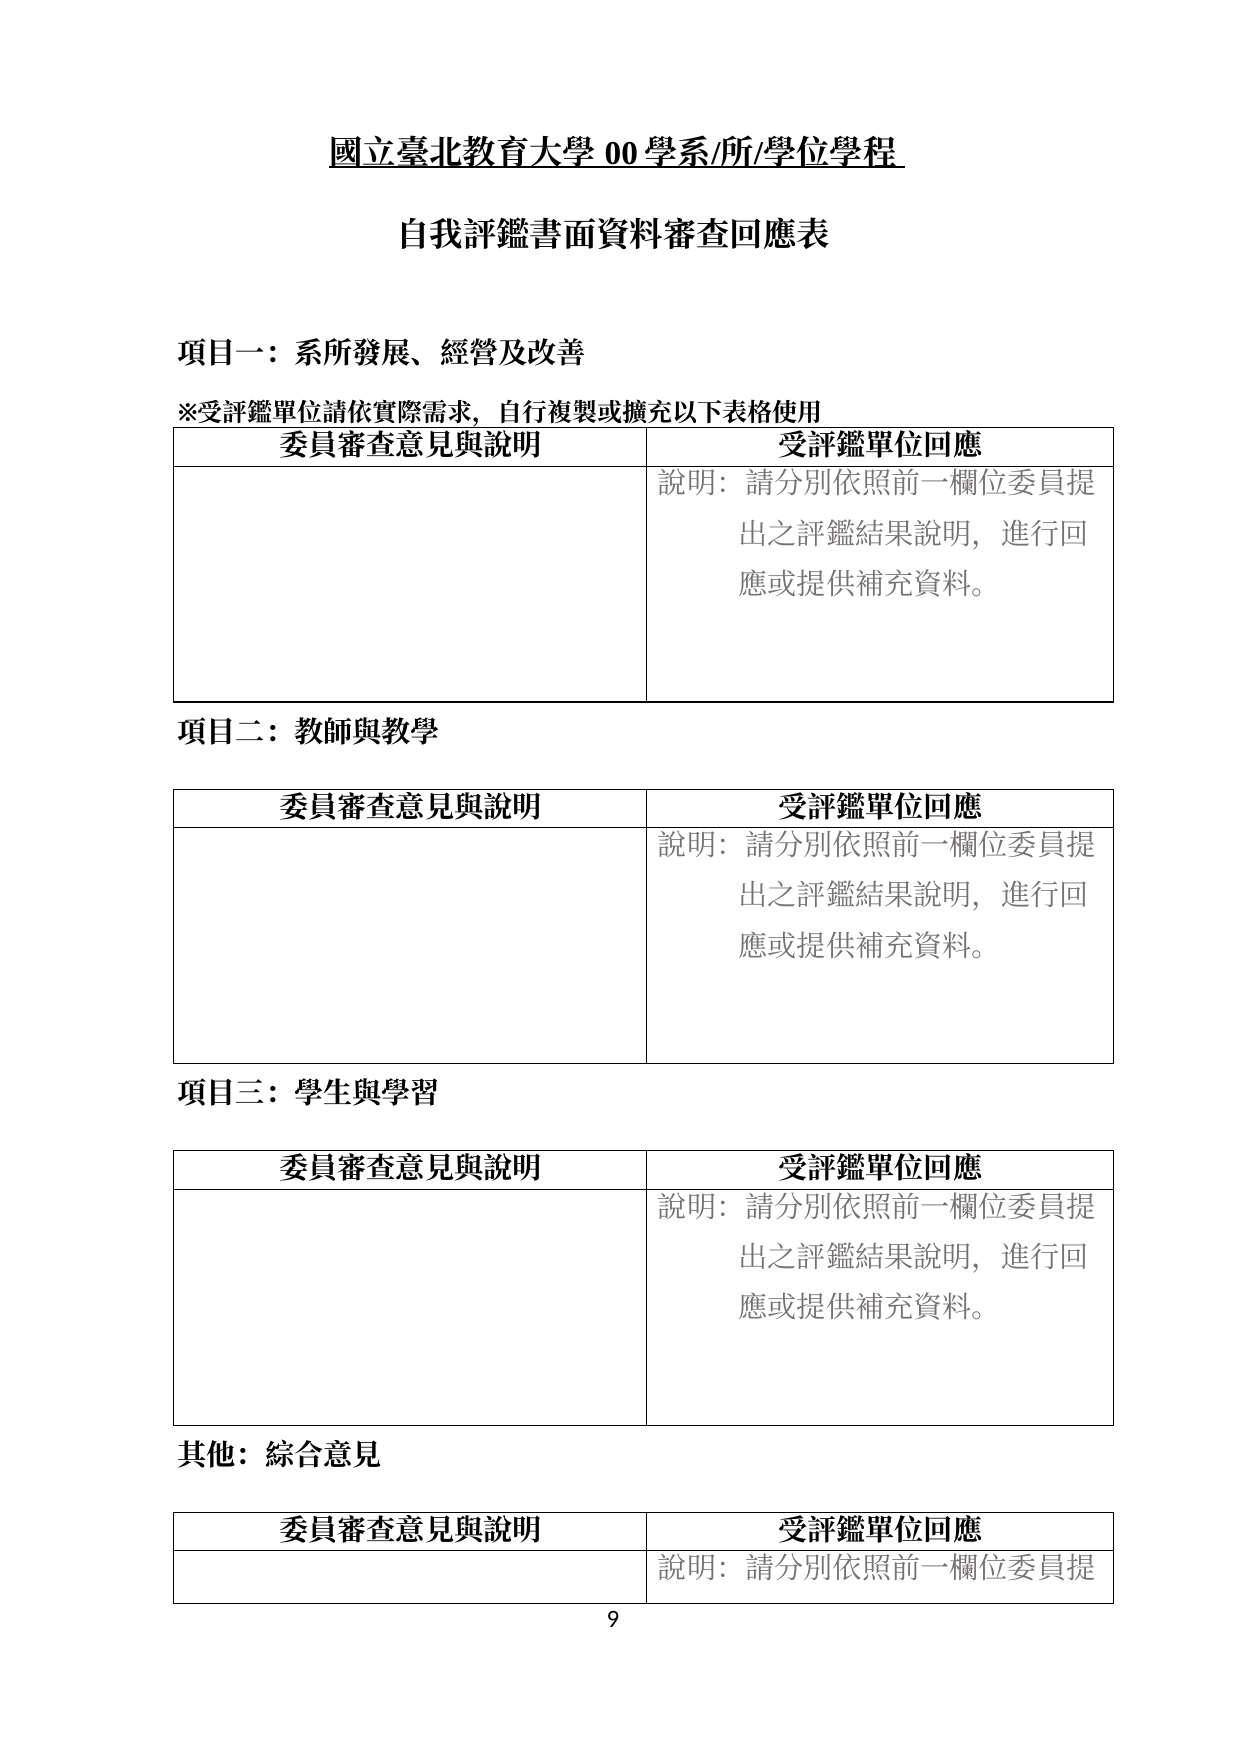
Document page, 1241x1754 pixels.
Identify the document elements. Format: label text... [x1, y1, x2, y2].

table_cell [174, 828, 646, 1063]
table_header 受評鑑單位回應 [647, 1513, 1113, 1550]
table_header 委員審查意見與說明 [174, 1151, 646, 1189]
text 項目二：教師與教學 [177, 715, 1048, 748]
text ※受評鑑單位請依實際需求，自行複製或擴充以下表格使用 [177, 398, 1048, 427]
table_cell [174, 467, 646, 701]
table_header 受評鑑單位回應 [647, 428, 1113, 466]
text 項目一：系所發展、經營及改善 [177, 336, 1048, 369]
text 國立臺北教育大學 00學系/所/學位學程 [177, 133, 1048, 171]
table_header 受評鑑單位回應 [647, 790, 1113, 827]
table_header 委員審查意見與說明 [174, 790, 646, 827]
table_cell 說明：請分別依照前一欄位委員提出之評鑑結果說明，進行回應或提供補充資料。 [647, 467, 1113, 701]
text 自我評鑑書面資料審查回應表 [177, 215, 1048, 254]
table_cell 說明：請分別依照前一欄位委員提 [647, 1551, 1113, 1602]
table_header 委員審查意見與說明 [174, 428, 646, 466]
table_cell [174, 1190, 646, 1424]
table_cell 說明：請分別依照前一欄位委員提出之評鑑結果說明，進行回應或提供補充資料。 [647, 828, 1113, 1063]
text 其他：綜合意見 [177, 1438, 1048, 1472]
table_header 委員審查意見與說明 [174, 1513, 646, 1550]
table_cell [174, 1551, 646, 1602]
text 項目三：學生與學習 [177, 1077, 1048, 1110]
table_cell 說明：請分別依照前一欄位委員提出之評鑑結果說明，進行回應或提供補充資料。 [647, 1190, 1113, 1424]
table_header 受評鑑單位回應 [647, 1151, 1113, 1189]
